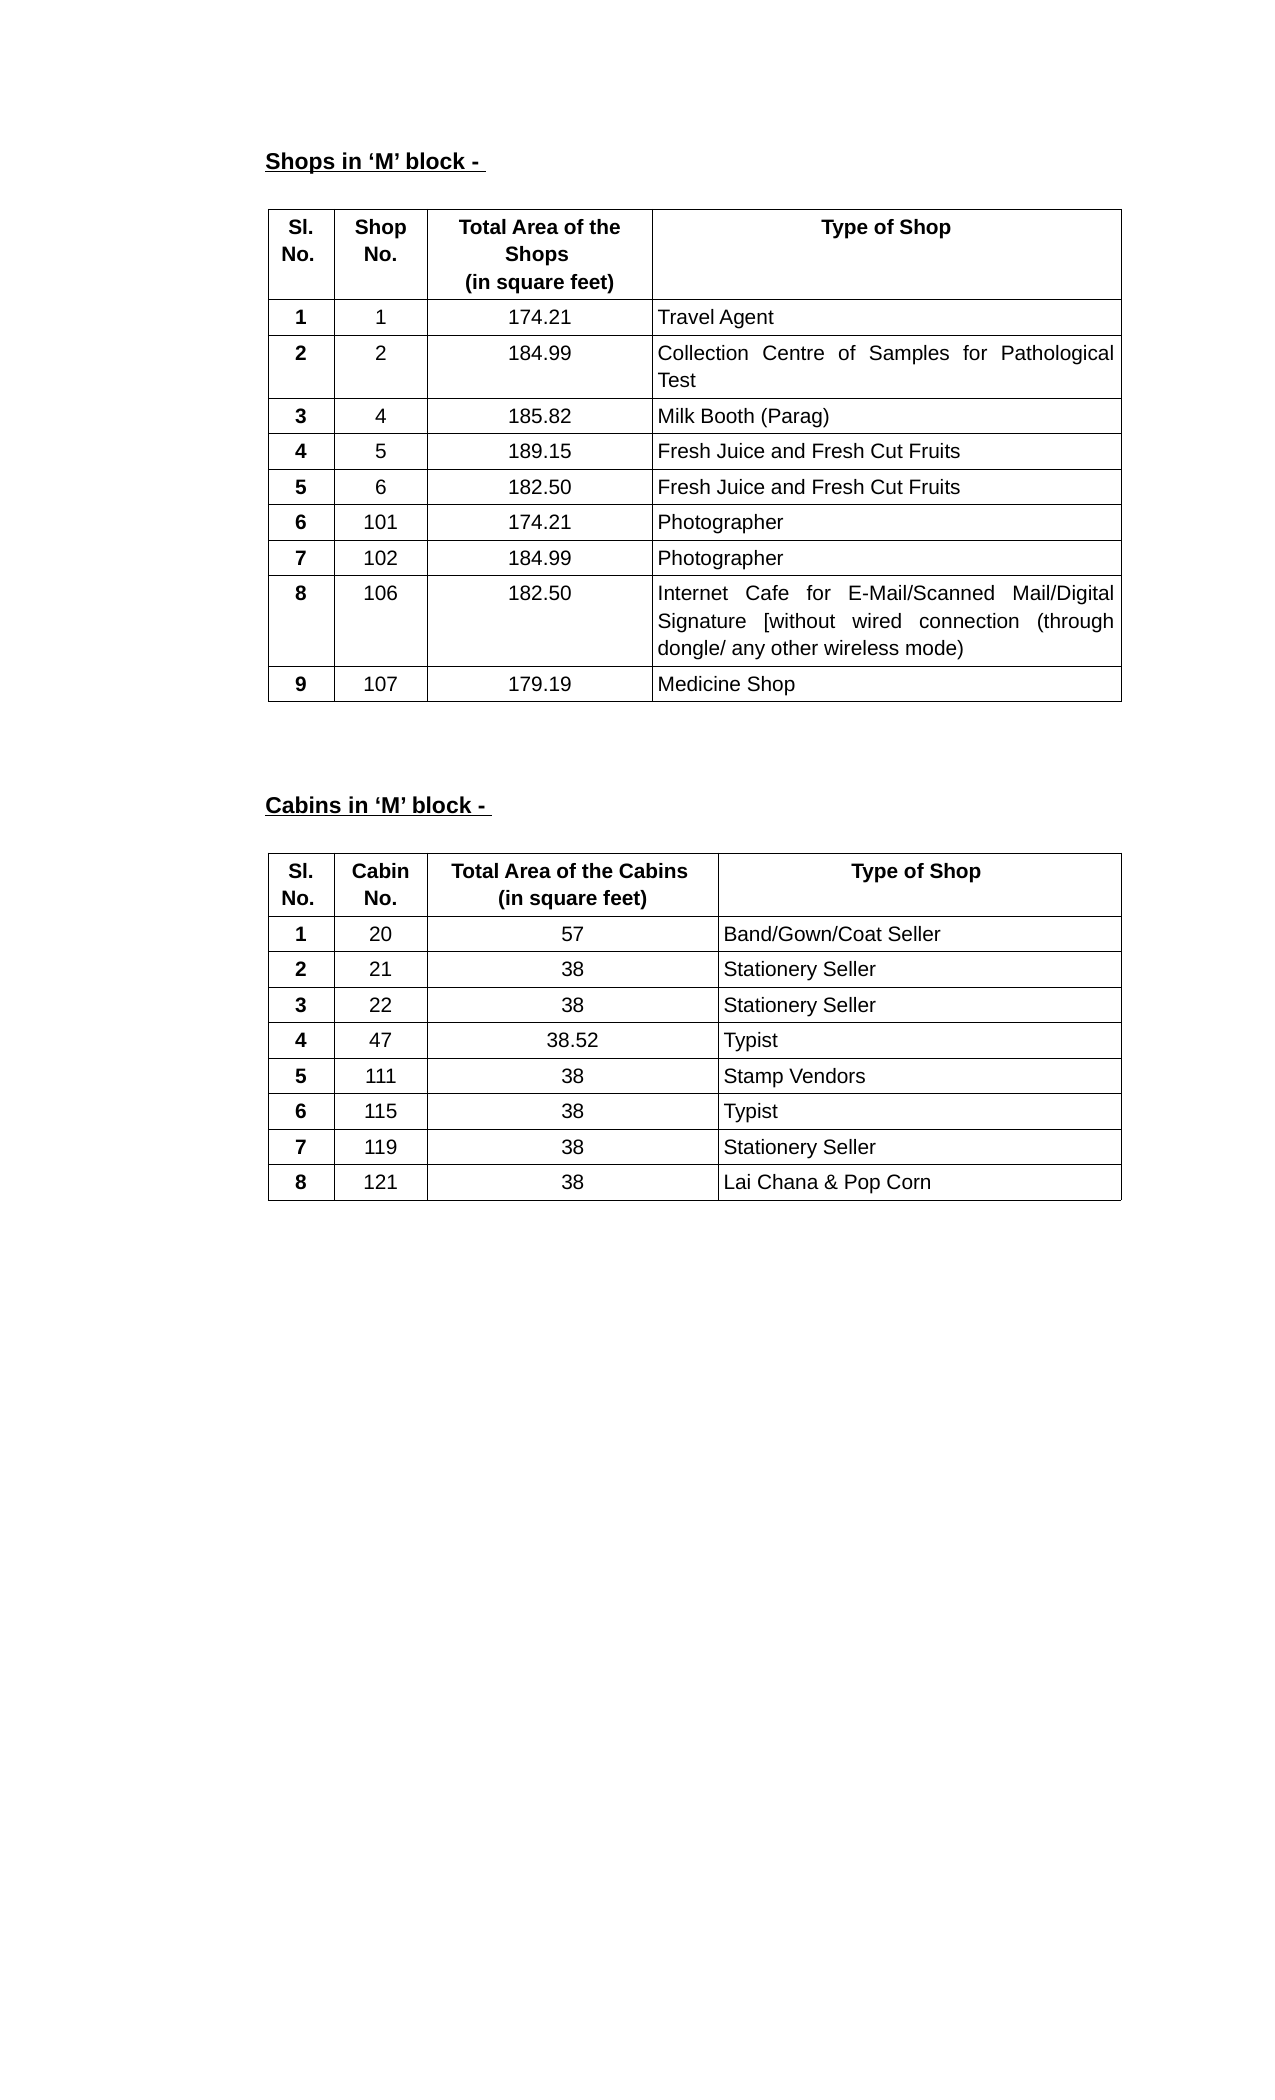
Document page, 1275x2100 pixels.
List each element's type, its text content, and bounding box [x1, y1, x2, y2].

table_cell 179.19 [428, 667, 652, 701]
table_cell 9 [269, 667, 334, 701]
table_cell 102 [335, 541, 427, 575]
table_cell 38 [428, 1130, 718, 1164]
table_header Type of Shop [719, 854, 1121, 916]
table_cell 2 [335, 336, 427, 398]
table_cell Internet Cafe for E-Mail/Scanned Mail/Digital Signature [without wired connection (through dongle/ any other wireless mode) [653, 576, 1121, 666]
table_cell 20 [335, 917, 427, 951]
table_cell Medicine Shop [653, 667, 1121, 701]
table_cell 4 [269, 434, 334, 469]
table_cell Milk Booth (Parag) [653, 399, 1121, 433]
table_cell 21 [335, 952, 427, 987]
table_cell 22 [335, 988, 427, 1022]
table_cell 184.99 [428, 541, 652, 575]
table_cell 182.50 [428, 576, 652, 666]
table_cell 107 [335, 667, 427, 701]
table_header Total Area of the Shops (in square feet) [428, 210, 652, 299]
table_cell Stamp Vendors [719, 1059, 1121, 1093]
table_cell 5 [269, 1059, 334, 1093]
table_header Type of Shop [653, 210, 1121, 299]
table_cell Photographer [653, 505, 1121, 540]
table_cell 106 [335, 576, 427, 666]
table_cell 111 [335, 1059, 427, 1093]
table_cell Typist [719, 1094, 1121, 1129]
table_cell Fresh Juice and Fresh Cut Fruits [653, 434, 1121, 469]
table_cell 1 [335, 300, 427, 335]
table_cell Fresh Juice and Fresh Cut Fruits [653, 470, 1121, 504]
table_cell 101 [335, 505, 427, 540]
table_cell 38 [428, 988, 718, 1022]
text Shops in ‘M’ block - [265, 148, 1157, 175]
table_cell 6 [269, 1094, 334, 1129]
table_cell 2 [269, 952, 334, 987]
table_cell 5 [335, 434, 427, 469]
table_cell Collection Centre of Samples for Pathological Test [653, 336, 1121, 398]
table_cell 38.52 [428, 1023, 718, 1058]
table_cell 119 [335, 1130, 427, 1164]
table_cell Band/Gown/Coat Seller [719, 917, 1121, 951]
table_header Total Area of the Cabins (in square feet) [428, 854, 718, 916]
table_cell Travel Agent [653, 300, 1121, 335]
table_cell 115 [335, 1094, 427, 1129]
table_cell 57 [428, 917, 718, 951]
table_cell 3 [269, 988, 334, 1022]
table_cell 6 [269, 505, 334, 540]
table_header Shop No. [335, 210, 427, 299]
table_cell Stationery Seller [719, 988, 1121, 1022]
table_cell Typist [719, 1023, 1121, 1058]
table_cell 7 [269, 541, 334, 575]
table_cell 38 [428, 1059, 718, 1093]
table_cell 38 [428, 952, 718, 987]
table_cell 184.99 [428, 336, 652, 398]
table_cell 174.21 [428, 300, 652, 335]
table_cell 1 [269, 917, 334, 951]
table_cell Stationery Seller [719, 952, 1121, 987]
table_cell 38 [428, 1094, 718, 1129]
table_cell 1 [269, 300, 334, 335]
table_cell 6 [335, 470, 427, 504]
table_cell 189.15 [428, 434, 652, 469]
text Cabins in ‘M’ block - [265, 792, 1157, 818]
table_cell 174.21 [428, 505, 652, 540]
table_cell 182.50 [428, 470, 652, 504]
table_cell 47 [335, 1023, 427, 1058]
table_header Sl. No. [269, 210, 334, 299]
table_cell 4 [269, 1023, 334, 1058]
table_cell Photographer [653, 541, 1121, 575]
table_cell 8 [269, 576, 334, 666]
table_header Sl. No. [269, 854, 334, 916]
table_cell 121 [335, 1165, 427, 1200]
table_cell 4 [335, 399, 427, 433]
table_cell 2 [269, 336, 334, 398]
table_cell 185.82 [428, 399, 652, 433]
table_cell 7 [269, 1130, 334, 1164]
table_header Cabin No. [335, 854, 427, 916]
table_cell Stationery Seller [719, 1130, 1121, 1164]
table_cell 38 [428, 1165, 718, 1200]
table_cell Lai Chana & Pop Corn [719, 1165, 1121, 1200]
table_cell 5 [269, 470, 334, 504]
table_cell 8 [269, 1165, 334, 1200]
table_cell 3 [269, 399, 334, 433]
